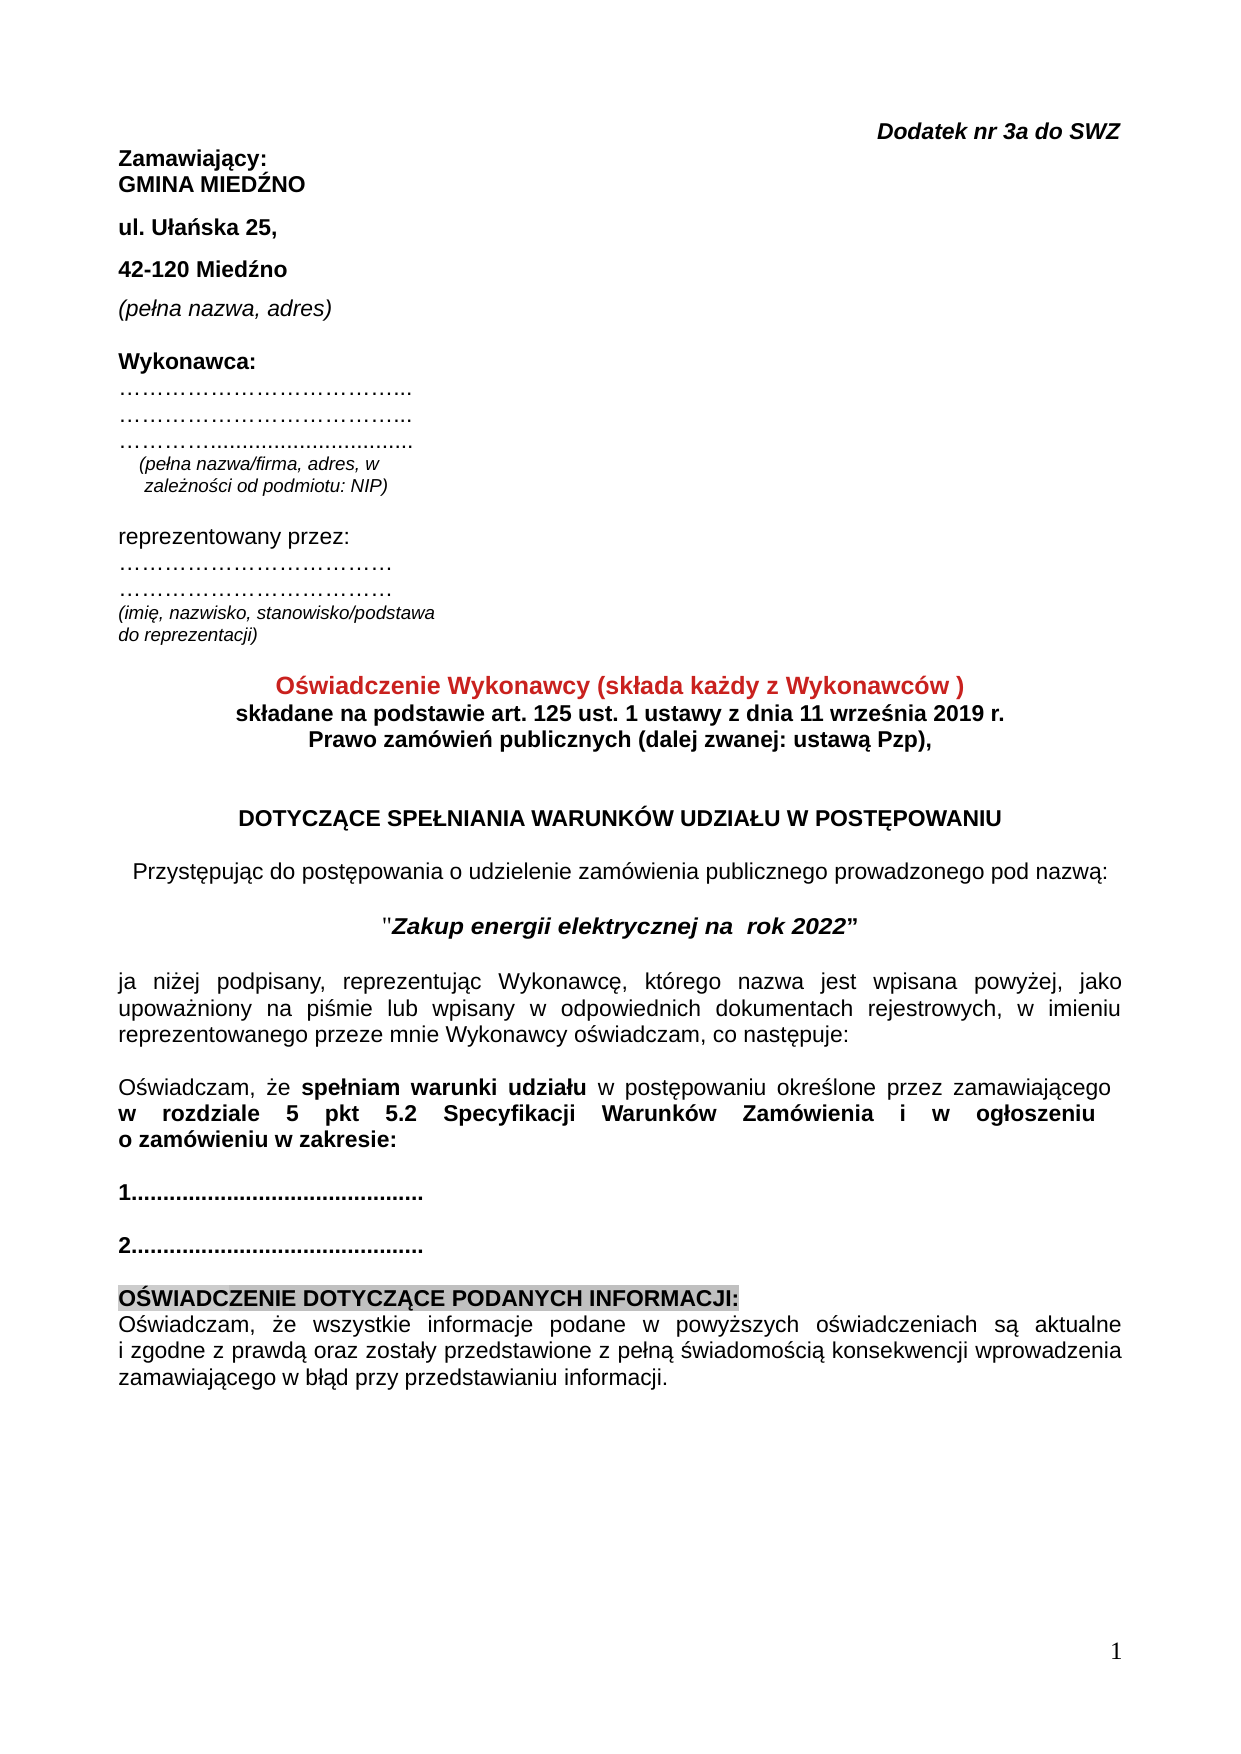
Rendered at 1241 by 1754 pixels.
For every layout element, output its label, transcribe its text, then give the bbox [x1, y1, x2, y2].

text Wykonawca: [118, 348, 1122, 374]
text Oświadczam, że wszystkie informacje podane w powyższych oświadczeniach są aktualne i zgodne z prawdą oraz zostały przedstawione z pełną świadomością konsekwencji wprowadzenia zamawiającego w błąd przy przedstawianiu informacji. [118, 1311, 1122, 1390]
text Oświadczenie Wykonawcy (składa każdy z Wykonawców ) [118, 671, 1122, 700]
text składane na podstawie art. 125 ust. 1 ustawy z dnia 11 września 2019 r. [118, 700, 1122, 726]
text 1.............................................. [118, 1179, 1122, 1206]
text Oświadczam, że spełniam warunki udziału w postępowaniu określone przez zamawiającego w rozdziale 5 pkt 5.2 Specyfikacji Warunków Zamówienia i w ogłoszeniu o zamówieniu w zakresie: [118, 1074, 1122, 1153]
text Przystępując do postępowania o udzielenie zamówienia publicznego prowadzonego pod nazwą: [118, 858, 1122, 884]
text "Zakup energii elektrycznej na rok 2022” [118, 884, 1122, 939]
text ……………………………… [118, 575, 1122, 602]
text Prawo zamówień publicznych (dalej zwanej: ustawą Pzp), [118, 726, 1122, 753]
text (pełna nazwa/firma, adres, w [118, 453, 1122, 475]
text ………………………………... [118, 374, 1122, 401]
text zależności od podmiotu: NIP) [118, 475, 1122, 496]
text ……………………………… [118, 549, 1122, 575]
text ul. Ułańska 25, [118, 213, 1122, 240]
text DOTYCZĄCE SPEŁNIANIA WARUNKÓW UDZIAŁU W POSTĘPOWANIU [118, 805, 1122, 832]
text (imię, nazwisko, stanowisko/podstawa [118, 602, 1122, 623]
text OŚWIADCZENIE DOTYCZĄCE PODANYCH INFORMACJI: [118, 1284, 1122, 1311]
text ja niżej podpisany, reprezentując Wykonawcę, którego nazwa jest wpisana powyżej, jako upoważniony na piśmie lub wpisany w odpowiednich dokumentach rejestrowych, w imieniu reprezentowanego przeze mnie Wykonawcy oświadczam, co następuje: [118, 968, 1122, 1047]
text 2.............................................. [118, 1232, 1122, 1258]
text Dodatek nr 3a do SWZ [118, 118, 1122, 144]
text …………................................ [118, 427, 1122, 453]
text Zamawiający: [118, 144, 1122, 171]
text GMINA MIEDŹNO [118, 171, 1122, 197]
text do reprezentacji) [118, 623, 1122, 645]
text 42-120 Miedźno [118, 256, 1122, 283]
text reprezentowany przez: [118, 523, 1122, 549]
text (pełna nazwa, adres) [118, 295, 1122, 321]
text ………………………………... [118, 401, 1122, 427]
